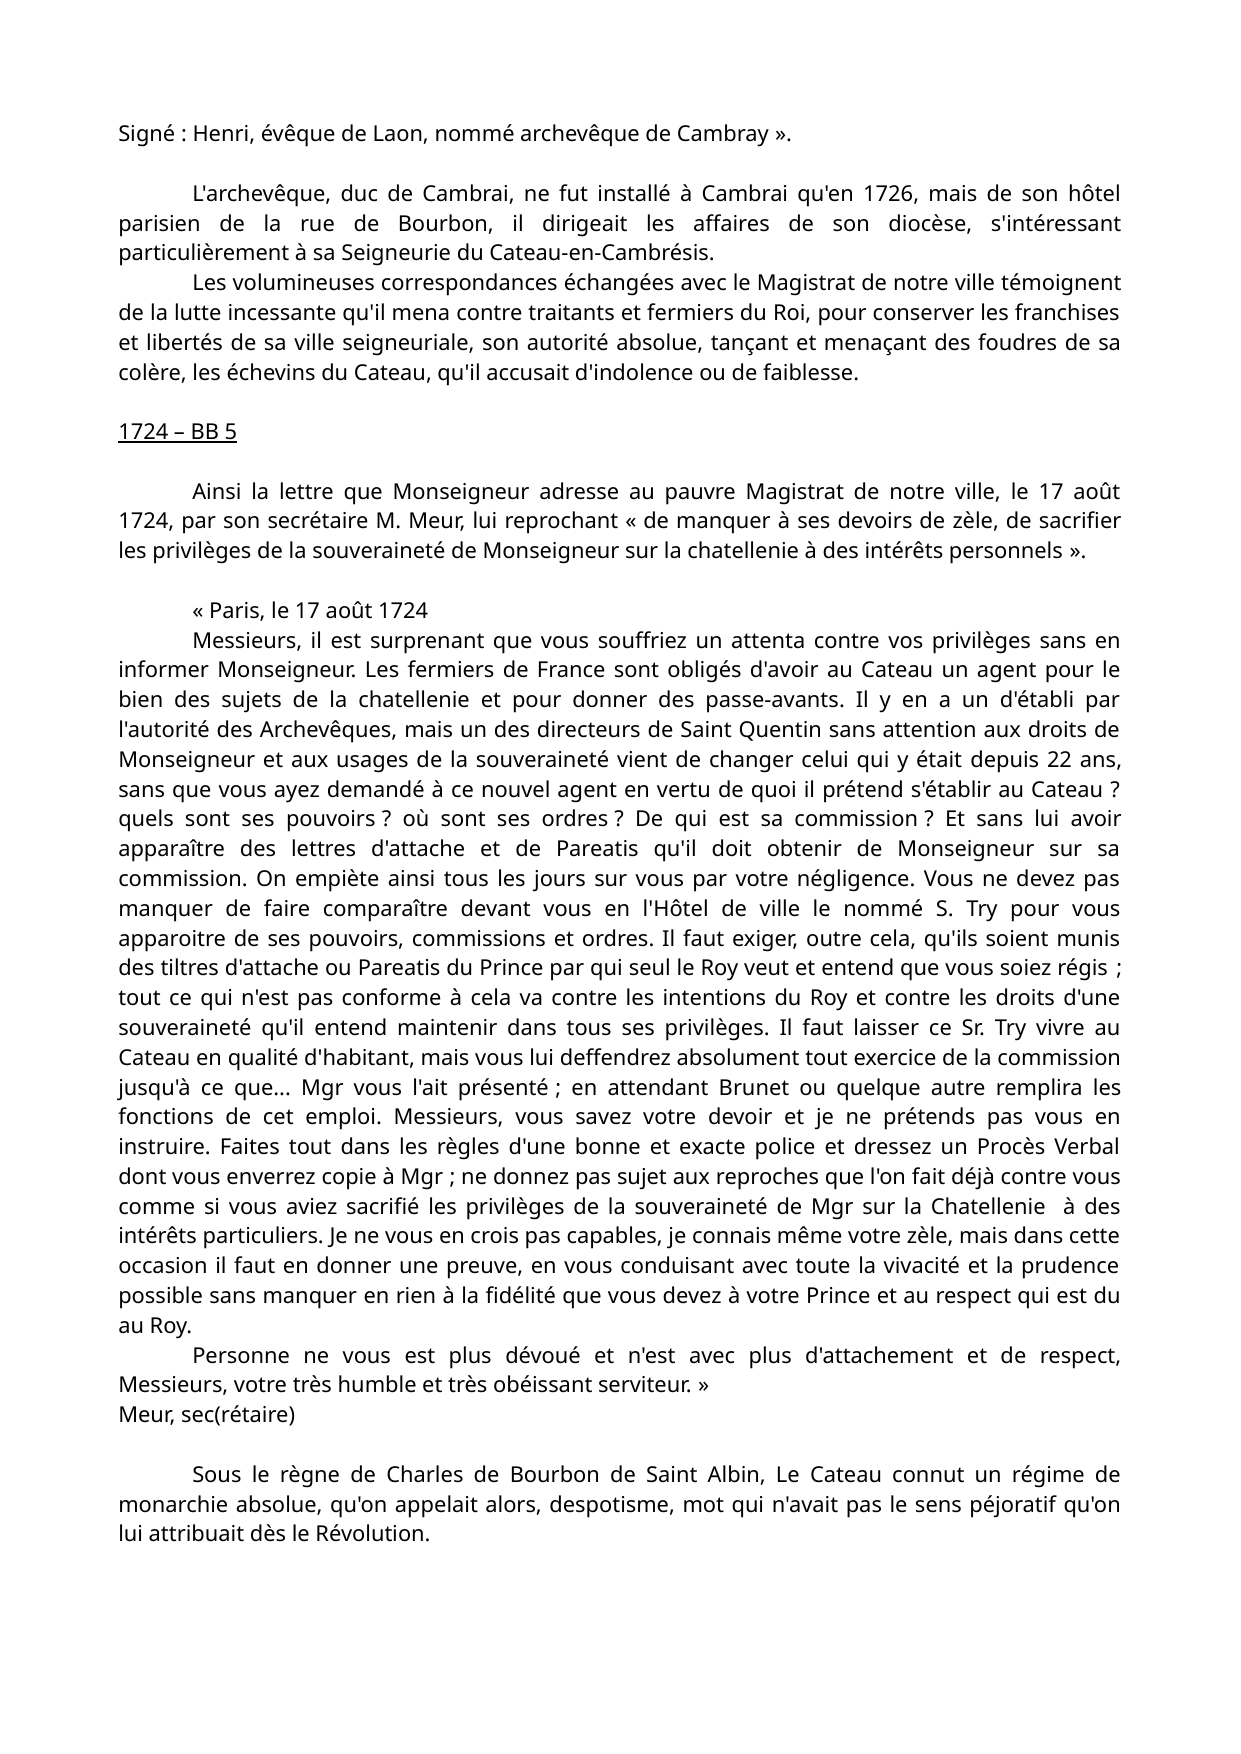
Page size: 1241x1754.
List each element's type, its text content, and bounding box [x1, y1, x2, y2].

text Les volumineuses correspondances échangées avec le Magistrat de notre ville témoignent de la lutte incessante qu'il mena contre traitants et fermiers du Roi, pour conserver les franchises et libertés de sa ville seigneuriale, son autorité absolue, tançant et menaçant des foudres de sa colère, les échevins du Cateau, qu'il accusait d'indolence ou de faiblesse. [118, 267, 1122, 386]
text Ainsi la lettre que Monseigneur adresse au pauvre Magistrat de notre ville, le 17 août 1724, par son secrétaire M. Meur, lui reprochant « de manquer à ses devoirs de zèle, de sacrifier les privilèges de la souveraineté de Monseigneur sur la chatellenie à des intérêts personnels ». [118, 476, 1122, 565]
text Signé : Henri, évêque de Laon, nommé archevêque de Cambray ». [118, 118, 1122, 148]
text Messieurs, il est surprenant que vous souffriez un attenta contre vos privilèges sans en informer Monseigneur. Les fermiers de France sont obligés d'avoir au Cateau un agent pour le bien des sujets de la chatellenie et pour donner des passe-avants. Il y en a un d'établi par l'autorité des Archevêques, mais un des directeurs de Saint Quentin sans attention aux droits de Monseigneur et aux usages de la souveraineté vient de changer celui qui y était depuis 22 ans, sans que vous ayez demandé à ce nouvel agent en vertu de quoi il prétend s'établir au Cateau ? quels sont ses pouvoirs ? où sont ses ordres ? De qui est sa commission ? Et sans lui avoir apparaître des lettres d'attache et de Pareatis qu'il doit obtenir de Monseigneur sur sa commission. On empiète ainsi tous les jours sur vous par votre négligence. Vous ne devez pas manquer de faire comparaître devant vous en l'Hôtel de ville le nommé S. Try pour vous apparoitre de ses pouvoirs, commissions et ordres. Il faut exiger, outre cela, qu'ils soient munis des tiltres d'attache ou Pareatis du Prince par qui seul le Roy veut et entend que vous soiez régis ; tout ce qui n'est pas conforme à cela va contre les intentions du Roy et contre les droits d'une souveraineté qu'il entend maintenir dans tous ses privilèges. Il faut laisser ce Sr. Try vivre au Cateau en qualité d'habitant, mais vous lui deffendrez absolument tout exercice de la commission jusqu'à ce que... Mgr vous l'ait présenté ; en attendant Brunet ou quelque autre remplira les fonctions de cet emploi. Messieurs, vous savez votre devoir et je ne prétends pas vous en instruire. Faites tout dans les règles d'une bonne et exacte police et dressez un Procès Verbal dont vous enverrez copie à Mgr ; ne donnez pas sujet aux reproches que l'on fait déjà contre vous comme si vous aviez sacrifié les privilèges de la souveraineté de Mgr sur la Chatellenie à des intérêts particuliers. Je ne vous en crois pas capables, je connais même votre zèle, mais dans cette occasion il faut en donner une preuve, en vous conduisant avec toute la vivacité et la prudence possible sans manquer en rien à la fidélité que vous devez à votre Prince et au respect qui est du au Roy. [118, 624, 1122, 1339]
text L'archevêque, duc de Cambrai, ne fut installé à Cambrai qu'en 1726, mais de son hôtel parisien de la rue de Bourbon, il dirigeait les affaires de son diocèse, s'intéressant particulièrement à sa Seigneurie du Cateau-en-Cambrésis. [118, 178, 1122, 267]
text Meur, sec(rétaire) [118, 1399, 1122, 1429]
text « Paris, le 17 août 1724 [118, 595, 1122, 624]
text Sous le règne de Charles de Bourbon de Saint Albin, Le Cateau connut un régime de monarchie absolue, qu'on appelait alors, despotisme, mot qui n'avait pas le sens péjoratif qu'on lui attribuait dès le Révolution. [118, 1459, 1122, 1548]
text 1724 – BB 5 [118, 416, 1122, 446]
text Personne ne vous est plus dévoué et n'est avec plus d'attachement et de respect, Messieurs, votre très humble et très obéissant serviteur. » [118, 1339, 1122, 1399]
